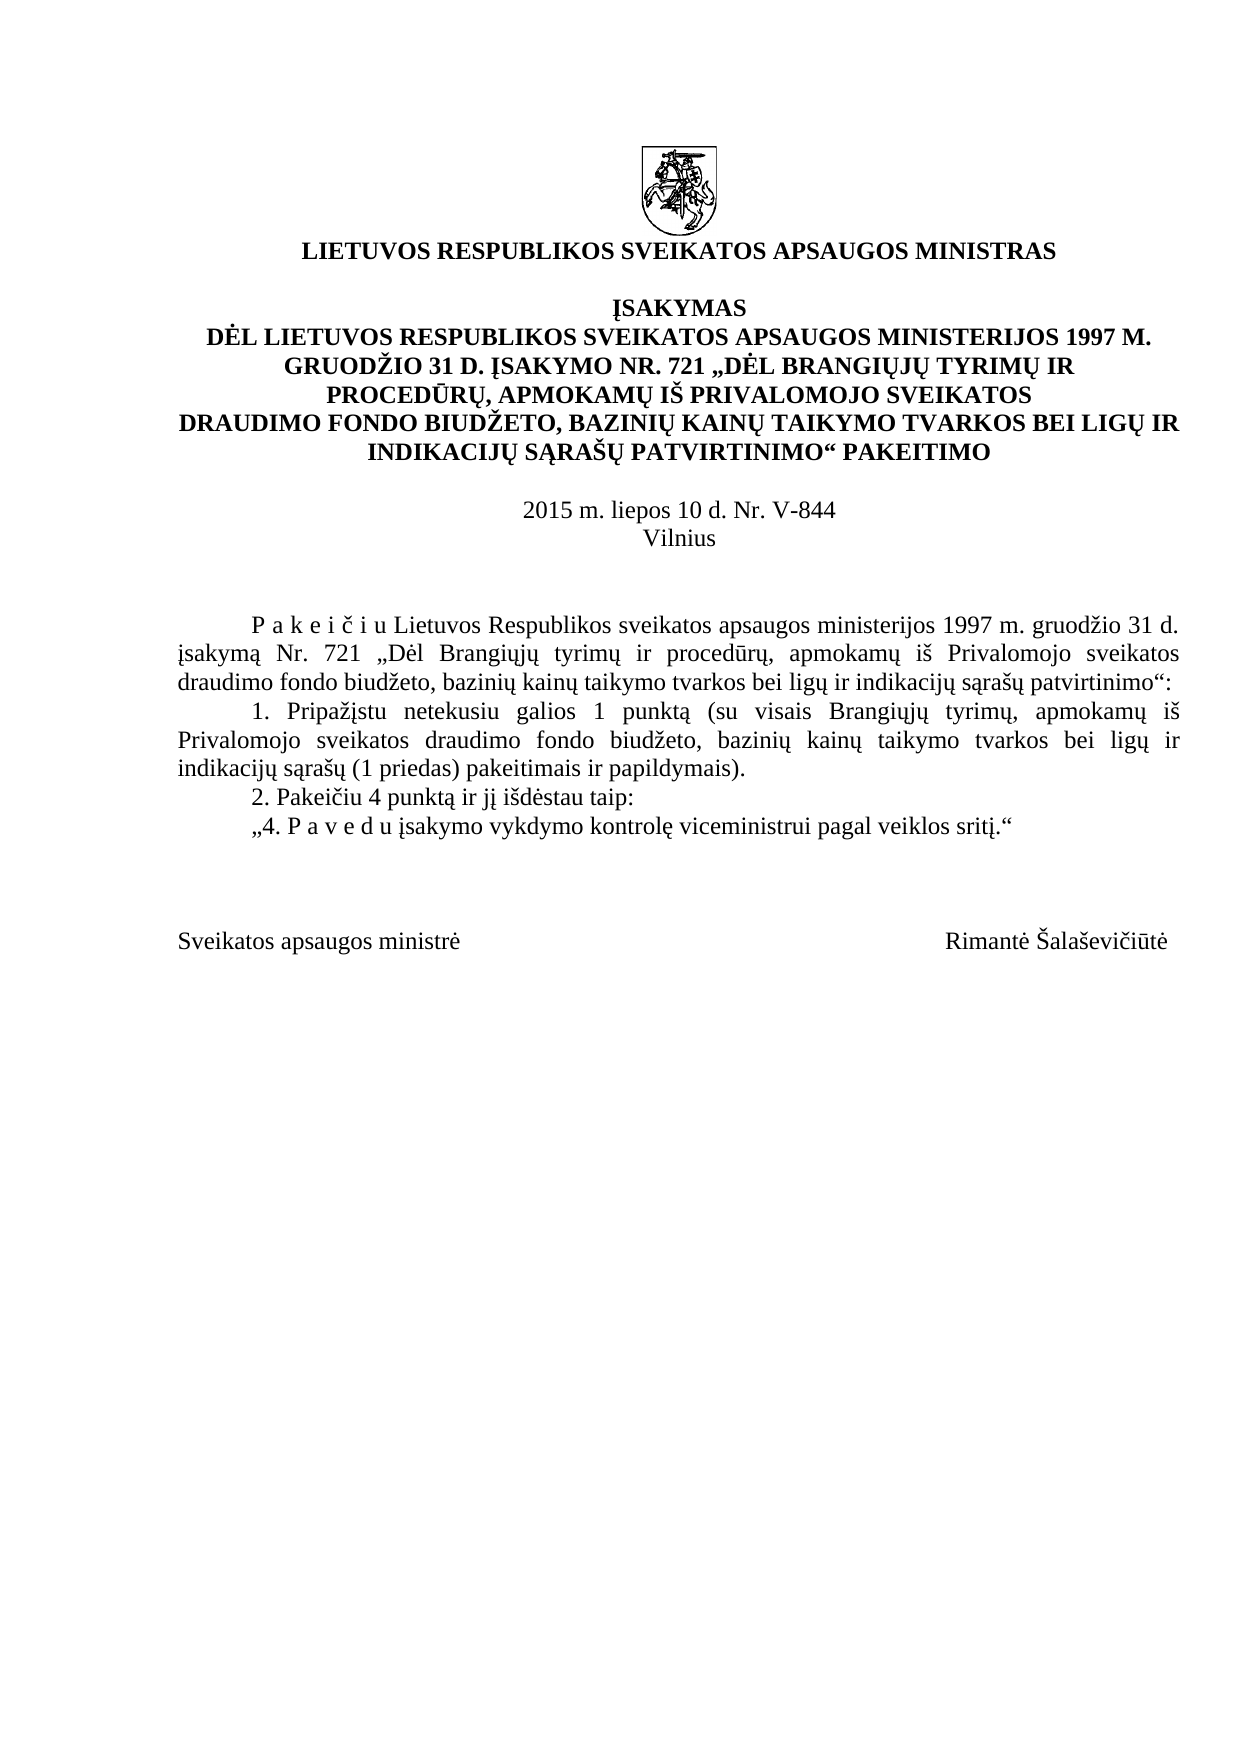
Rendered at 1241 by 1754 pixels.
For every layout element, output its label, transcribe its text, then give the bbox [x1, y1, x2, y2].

text Vilnius [177, 523, 1181, 552]
text LIETUVOS RESPUBLIKOS SVEIKATOS APSAUGOS MINISTRAS [177, 236, 1181, 265]
text PROCEDŪRŲ, APMOKAMŲ IŠ PRIVALOMOJO SVEIKATOS [177, 380, 1181, 408]
text 2015 m. liepos 10 d. Nr. V-844 [177, 495, 1181, 523]
text ĮSAKYMAS [177, 293, 1181, 322]
text 2. Pakeičiu 4 punktą ir jį išdėstau taip: [177, 782, 1181, 811]
text 1. Pripažįstu netekusiu galios 1 punktą (su visais Brangiųjų tyrimų, apmokamų iš Privalomojo sveikatos draudimo fondo biudžeto, bazinių kainų taikymo tvarkos bei ligų ir indikacijų sąrašų (1 priedas) pakeitimais ir papildymais). [177, 696, 1181, 782]
text P a k e i č i u Lietuvos Respublikos sveikatos apsaugos ministerijos 1997 m. gruodžio 31 d. įsakymą Nr. 721 „Dėl Brangiųjų tyrimų ir procedūrų, apmokamų iš Privalomojo sveikatos draudimo fondo biudžeto, bazinių kainų taikymo tvarkos bei ligų ir indikacijų sąrašų patvirtinimo“: [177, 610, 1181, 696]
text „4. P a v e d u įsakymo vykdymo kontrolę viceministrui pagal veiklos sritį.“ [177, 811, 1181, 840]
text DĖL LIETUVOS RESPUBLIKOS SVEIKATOS APSAUGOS MINISTERIJOS 1997 M. [177, 322, 1181, 351]
text DRAUDIMO FONDO BIUDŽETO, BAZINIŲ KAINŲ TAIKYMO TVARKOS BEI LIGŲ IR INDIKACIJŲ SĄRAŠŲ PATVIRTINIMO“ PAKEITIMO [177, 408, 1181, 466]
text Sveikatos apsaugos ministrė Rimantė Šalaševičiūtė [177, 926, 1181, 955]
text GRUODŽIO 31 D. ĮSAKYMO NR. 721 „DĖL BRANGIŲJŲ TYRIMŲ IR [177, 351, 1181, 380]
